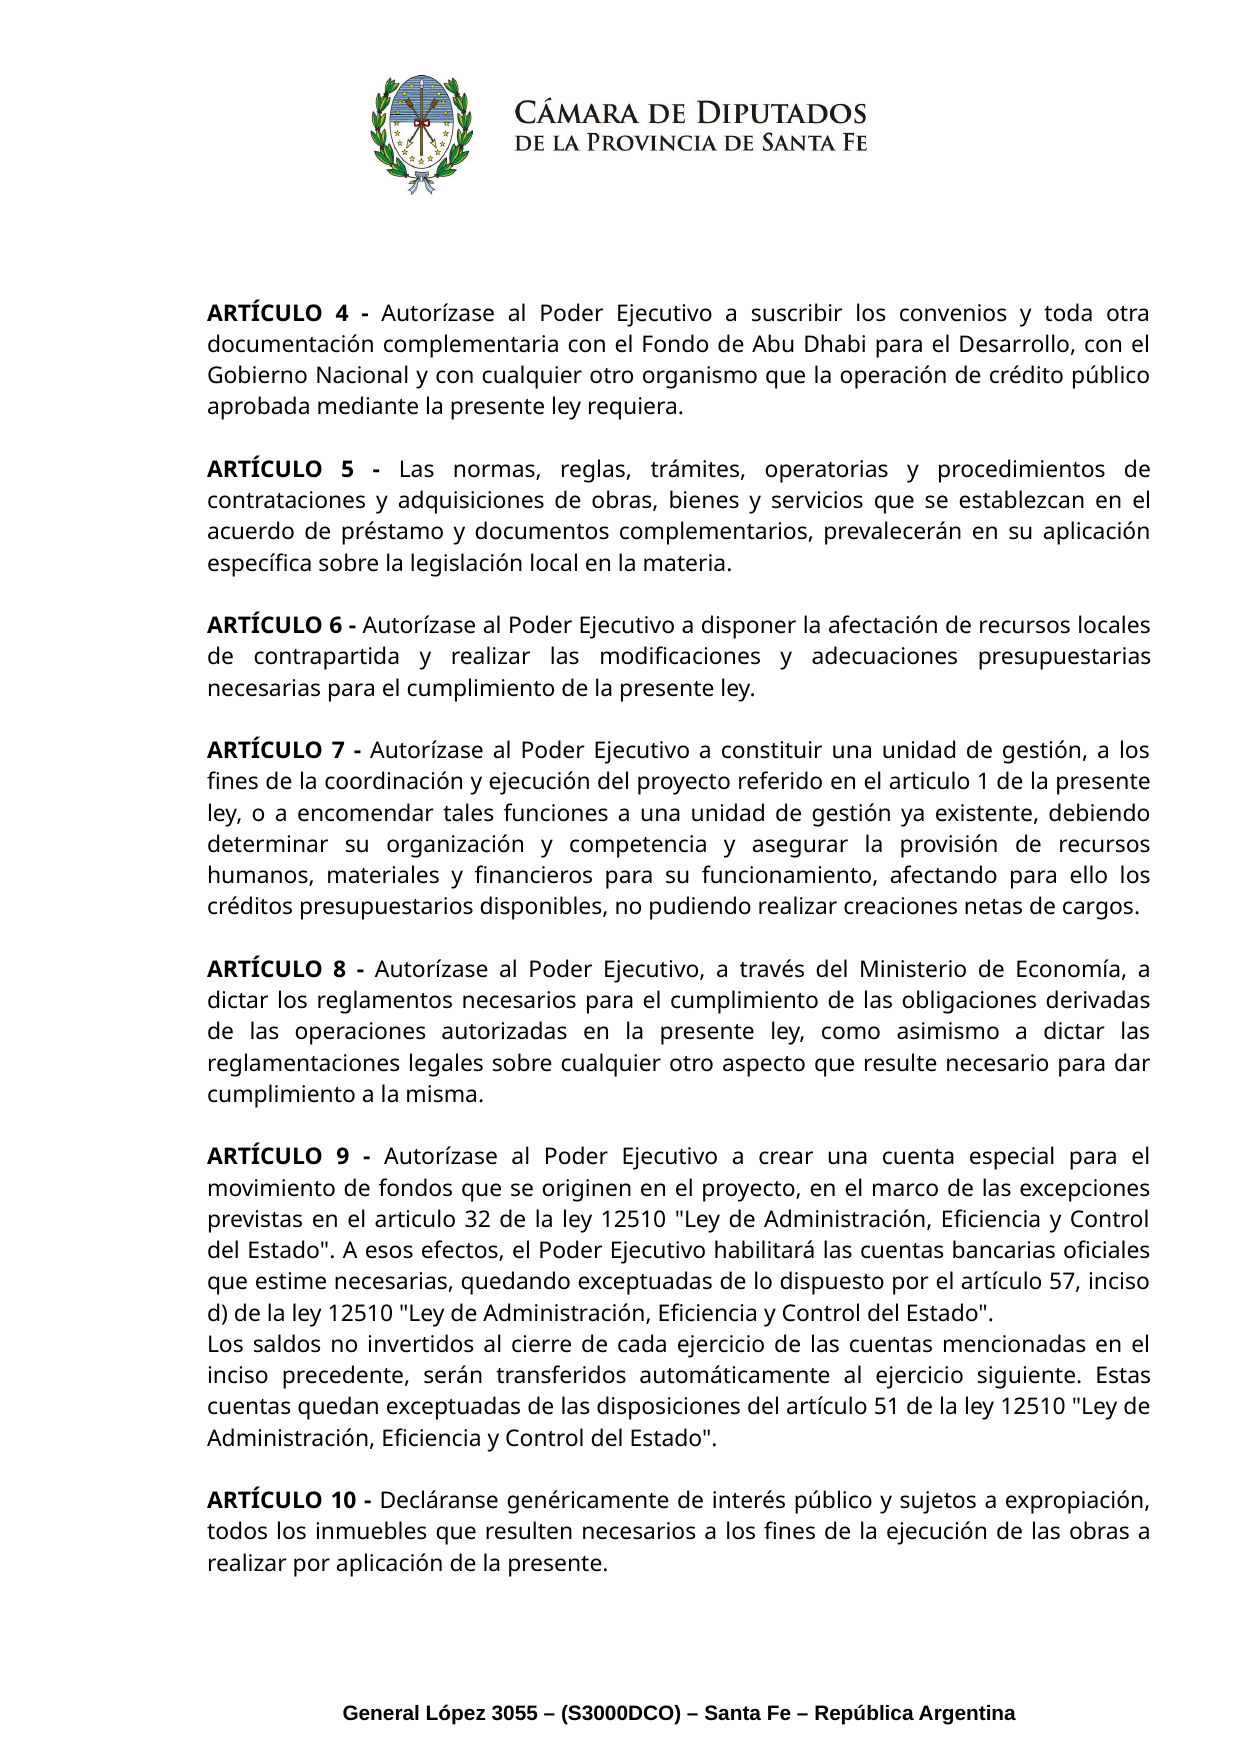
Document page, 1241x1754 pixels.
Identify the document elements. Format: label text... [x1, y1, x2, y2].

text ARTÍCULO 4 - Autorízase al Poder Ejecutivo a suscribir los convenios y toda otra documentación complementaria con el Fondo de Abu Dhabi para el Desarrollo, con el Gobierno Nacional y con cualquier otro organismo que la operación de crédito público aprobada mediante la presente ley requiera. [207, 297, 1152, 422]
text ARTÍCULO 9 - Autorízase al Poder Ejecutivo a crear una cuenta especial para el movimiento de fondos que se originen en el proyecto, en el marco de las excepciones previstas en el articulo 32 de la ley 12510 "Ley de Administración, Eficiencia y Control del Estado". A esos efectos, el Poder Ejecutivo habilitará las cuentas bancarias oficiales que estime necesarias, quedando exceptuadas de lo dispuesto por el artículo 57, inciso d) de la ley 12510 "Ley de Administración, Eficiencia y Control del Estado". [207, 1140, 1152, 1328]
picture [370, 75, 867, 199]
text ARTÍCULO 5 - Las normas, reglas, trámites, operatorias y procedimientos de contrataciones y adquisiciones de obras, bienes y servicios que se establezcan en el acuerdo de préstamo y documentos complementarios, prevalecerán en su aplicación específica sobre la legislación local en la materia. [207, 453, 1152, 578]
text ARTÍCULO 10 - Decláranse genéricamente de interés público y sujetos a expropiación, todos los inmuebles que resulten necesarios a los fines de la ejecución de las obras a realizar por aplicación de la presente. [207, 1484, 1152, 1578]
text ARTÍCULO 8 - Autorízase al Poder Ejecutivo, a través del Ministerio de Economía, a dictar los reglamentos necesarios para el cumplimiento de las obligaciones derivadas de las operaciones autorizadas en la presente ley, como asimismo a dictar las reglamentaciones legales sobre cualquier otro aspecto que resulte necesario para dar cumplimiento a la misma. [207, 953, 1152, 1109]
text ARTÍCULO 7 - Autorízase al Poder Ejecutivo a constituir una unidad de gestión, a los fines de la coordinación y ejecución del proyecto referido en el articulo 1 de la presente ley, o a encomendar tales funciones a una unidad de gestión ya existente, debiendo determinar su organización y competencia y asegurar la provisión de recursos humanos, materiales y financieros para su funcionamiento, afectando para ello los créditos presupuestarios disponibles, no pudiendo realizar creaciones netas de cargos. [207, 734, 1152, 922]
text Los saldos no invertidos al cierre de cada ejercicio de las cuentas mencionadas en el inciso precedente, serán transferidos automáticamente al ejercicio siguiente. Estas cuentas quedan exceptuadas de las disposiciones del artículo 51 de la ley 12510 "Ley de Administración, Eficiencia y Control del Estado". [207, 1328, 1152, 1453]
text ARTÍCULO 6 - Autorízase al Poder Ejecutivo a disponer la afectación de recursos locales de contrapartida y realizar las modificaciones y adecuaciones presupuestarias necesarias para el cumplimiento de la presente ley. [207, 609, 1152, 703]
